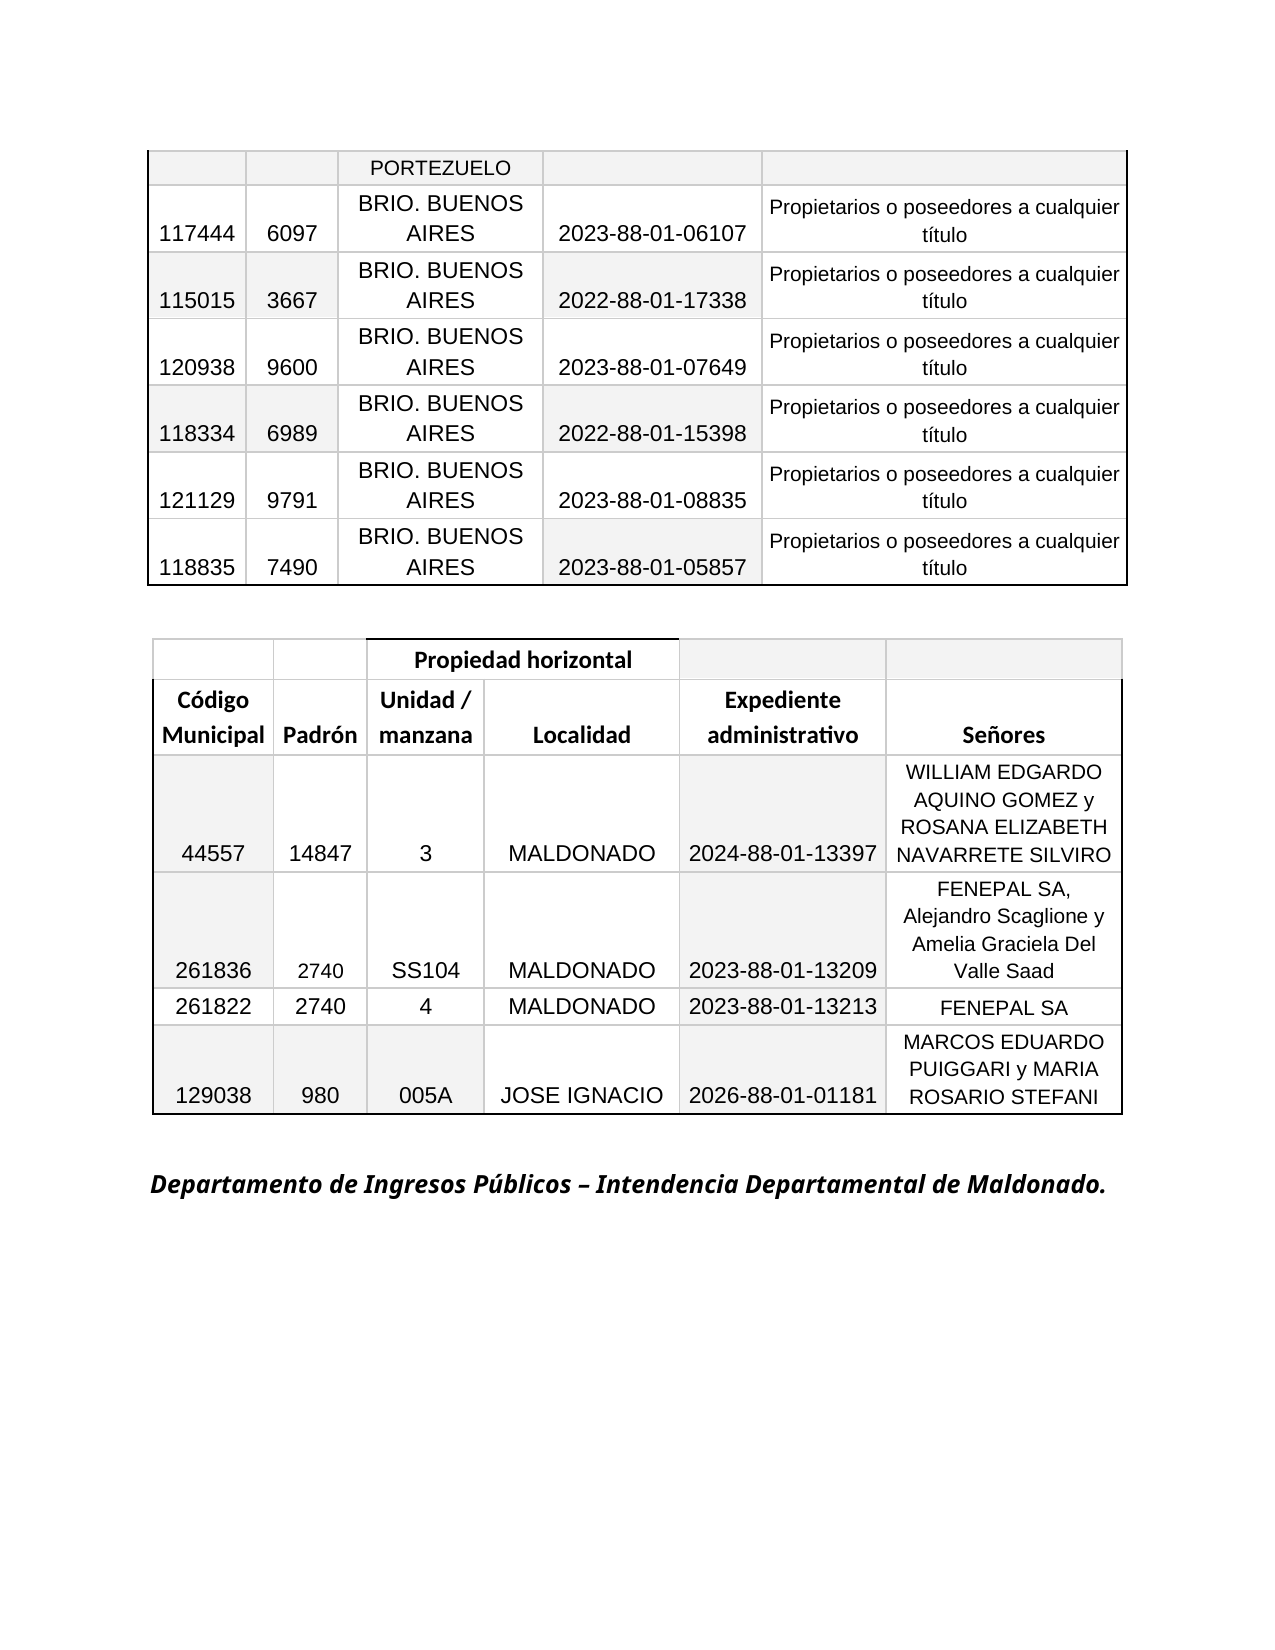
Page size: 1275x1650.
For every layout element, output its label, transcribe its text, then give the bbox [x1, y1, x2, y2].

table_cell FENEPAL SA [887, 989, 1121, 1024]
table_cell Propietarios o poseedores a cualquier título [763, 386, 1126, 451]
table_cell BRIO. BUENOS AIRES [339, 519, 542, 584]
table_cell 129038 [154, 1026, 273, 1113]
table_header Propiedad horizontal [368, 640, 679, 678]
table_cell 6989 [247, 386, 337, 451]
table_cell 118334 [149, 386, 245, 451]
table_cell 2024-88-01-13397 [680, 756, 885, 871]
table_cell [247, 152, 337, 184]
table_cell 2023-88-01-13209 [680, 873, 885, 987]
table_cell Propietarios o poseedores a cualquier título [763, 453, 1126, 517]
table_cell BRIO. BUENOS AIRES [339, 453, 542, 517]
table_cell Propietarios o poseedores a cualquier título [763, 253, 1126, 317]
table_cell 115015 [149, 253, 245, 317]
table_cell Señores [887, 680, 1121, 754]
table_cell 2740 [274, 989, 366, 1024]
table_cell 117444 [149, 186, 245, 251]
table_cell 9600 [247, 319, 337, 384]
table_header [154, 640, 273, 678]
table_cell 2023-88-01-05857 [544, 519, 761, 584]
table_cell BRIO. BUENOS AIRES [339, 186, 542, 251]
table_header [887, 640, 1121, 678]
table_cell MALDONADO [485, 989, 679, 1024]
table_cell 121129 [149, 453, 245, 517]
table_cell Propietarios o poseedores a cualquier título [763, 519, 1126, 584]
table_cell 2740 [274, 873, 366, 987]
table_cell BRIO. BUENOS AIRES [339, 253, 542, 317]
table_header [680, 640, 885, 678]
table_cell 2022-88-01-15398 [544, 386, 761, 451]
table_cell 2023-88-01-07649 [544, 319, 761, 384]
table_cell [763, 152, 1126, 184]
table_cell PORTEZUELO [339, 152, 542, 184]
table_cell 6097 [247, 186, 337, 251]
table_cell 120938 [149, 319, 245, 384]
table_cell 2023-88-01-08835 [544, 453, 761, 517]
table_cell Localidad [485, 680, 679, 754]
table_cell MALDONADO [485, 756, 679, 871]
table_cell Unidad / manzana [368, 680, 483, 754]
table_cell 4 [368, 989, 483, 1024]
table_cell 9791 [247, 453, 337, 517]
table_cell Código Municipal [154, 680, 273, 754]
table_cell Expediente administrativo [680, 680, 885, 754]
table_cell MARCOS EDUARDO PUIGGARI y MARIA ROSARIO STEFANI [887, 1026, 1121, 1113]
table_cell FENEPAL SA, Alejandro Scaglione y Amelia Graciela Del Valle Saad [887, 873, 1121, 987]
table_cell [544, 152, 761, 184]
table_cell 2026-88-01-01181 [680, 1026, 885, 1113]
table_cell Padrón [274, 680, 366, 754]
table_cell 7490 [247, 519, 337, 584]
table_cell MALDONADO [485, 873, 679, 987]
table_cell 44557 [154, 756, 273, 871]
table_cell 980 [274, 1026, 366, 1113]
text Departamento de Ingresos Públicos – Intendencia Departamental de Maldonado. [150, 1167, 1125, 1201]
table_cell 2023-88-01-06107 [544, 186, 761, 251]
table_cell BRIO. BUENOS AIRES [339, 319, 542, 384]
table_cell Propietarios o poseedores a cualquier título [763, 319, 1126, 384]
table_cell WILLIAM EDGARDO AQUINO GOMEZ y ROSANA ELIZABETH NAVARRETE SILVIRO [887, 756, 1121, 871]
table_cell Propietarios o poseedores a cualquier título [763, 186, 1126, 251]
table_cell [149, 152, 245, 184]
table_cell 261836 [154, 873, 273, 987]
table_cell 2023-88-01-13213 [680, 989, 885, 1024]
table_cell SS104 [368, 873, 483, 987]
table_cell 2022-88-01-17338 [544, 253, 761, 317]
table_cell 261822 [154, 989, 273, 1024]
table_cell 3667 [247, 253, 337, 317]
table_cell 3 [368, 756, 483, 871]
table_cell 118835 [149, 519, 245, 584]
table_cell JOSE IGNACIO [485, 1026, 679, 1113]
table_header [274, 640, 366, 678]
table_cell 14847 [274, 756, 366, 871]
table_cell 005A [368, 1026, 483, 1113]
table_cell BRIO. BUENOS AIRES [339, 386, 542, 451]
